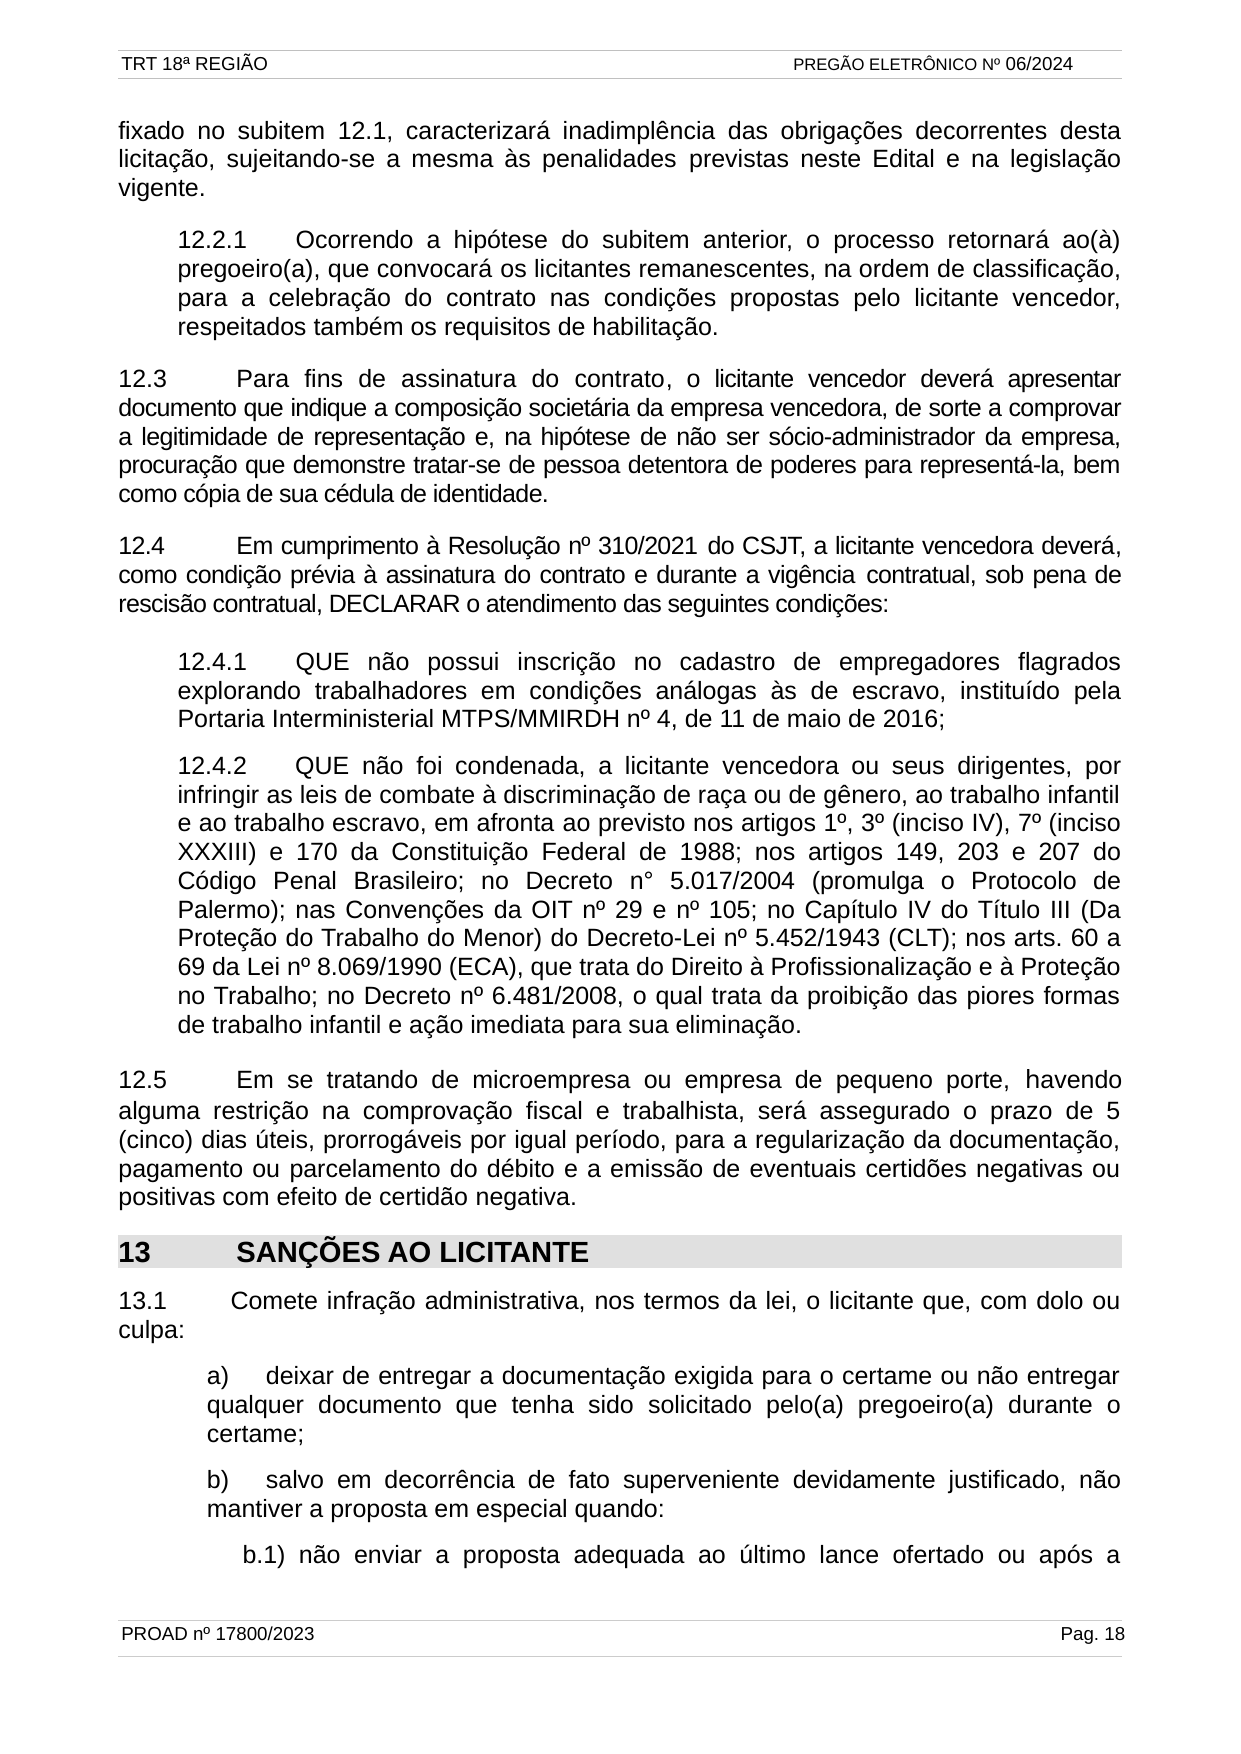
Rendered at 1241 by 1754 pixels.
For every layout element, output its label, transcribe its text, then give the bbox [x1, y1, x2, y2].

text 12.3 Para fins de assinatura do contrato, o licitante vencedor deverá apresentar documento que indique a composição societária da empresa vencedora, de sorte a comprovar a legitimidade de representação e, na hipótese de não ser sócio-administrador da empresa, procuração que demonstre tratar-se de pessoa detentora de poderes para representá-la, bem como cópia de sua cédula de identidade. [118, 364, 1122, 508]
text 13.1 Comete infração administrativa, nos termos da lei, o licitante que, com dolo ou culpa: [118, 1286, 1122, 1343]
text 12.2.1 Ocorrendo a hipótese do subitem anterior, o processo retornará ao(à) pregoeiro(a), que convocará os licitantes remanescentes, na ordem de classificação, para a celebração do contrato nas condições propostas pelo licitante vencedor, respeitados também os requisitos de habilitação. [177, 225, 1122, 340]
text b) salvo em decorrência de fato superveniente devidamente justificado, não mantiver a proposta em especial quando: [207, 1465, 1122, 1523]
text 12.4 Em cumprimento à Resolução nº 310/2021 do CSJT, a licitante vencedora deverá, como condição prévia à assinatura do contrato e durante a vigência contratual, sob pena de rescisão contratual, DECLARAR o atendimento das seguintes condições: [118, 531, 1122, 617]
text 12.4.1 QUE não possui inscrição no cadastro de empregadores flagrados explorando trabalhadores em condições análogas às de escravo, instituído pela Portaria Interministerial MTPS/MMIRDH nº 4, de 11 de maio de 2016; [177, 647, 1122, 733]
text fixado no subitem 12.1, caracterizará inadimplência das obrigações decorrentes desta licitação, sujeitando-se a mesma às penalidades previstas neste Edital e na legislação vigente. [118, 116, 1122, 202]
text 12.5 Em se tratando de microempresa ou empresa de pequeno porte, havendo alguma restrição na comprovação fiscal e trabalhista, será assegurado o prazo de 5 (cinco) dias úteis, prorrogáveis por igual período, para a regularização da documentação, pagamento ou parcelamento do débito e a emissão de eventuais certidões negativas ou positivas com efeito de certidão negativa. [118, 1062, 1122, 1211]
text 13 SANÇÕES AO LICITANTE [118, 1235, 1122, 1268]
text a) deixar de entregar a documentação exigida para o certame ou não entregar qualquer documento que tenha sido solicitado pelo(a) pregoeiro(a) durante o certame; [207, 1361, 1122, 1447]
text b.1) não enviar a proposta adequada ao último lance ofertado ou após a [242, 1540, 1122, 1569]
text 12.4.2 QUE não foi condenada, a licitante vencedora ou seus dirigentes, por infringir as leis de combate à discriminação de raça ou de gênero, ao trabalho infantil e ao trabalho escravo, em afronta ao previsto nos artigos 1º, 3º (inciso IV), 7º (inciso XXXIII) e 170 da Constituição Federal de 1988; nos artigos 149, 203 e 207 do Código Penal Brasileiro; no Decreto n° 5.017/2004 (promulga o Protocolo de Palermo); nas Convenções da OIT nº 29 e nº 105; no Capítulo IV do Título III (Da Proteção do Trabalho do Menor) do Decreto-Lei nº 5.452/1943 (CLT); nos arts. 60 a 69 da Lei nº 8.069/1990 (ECA), que trata do Direito à Profissionalização e à Proteção no Trabalho; no Decreto nº 6.481/2008, o qual trata da proibição das piores formas de trabalho infantil e ação imediata para sua eliminação. [177, 751, 1122, 1038]
